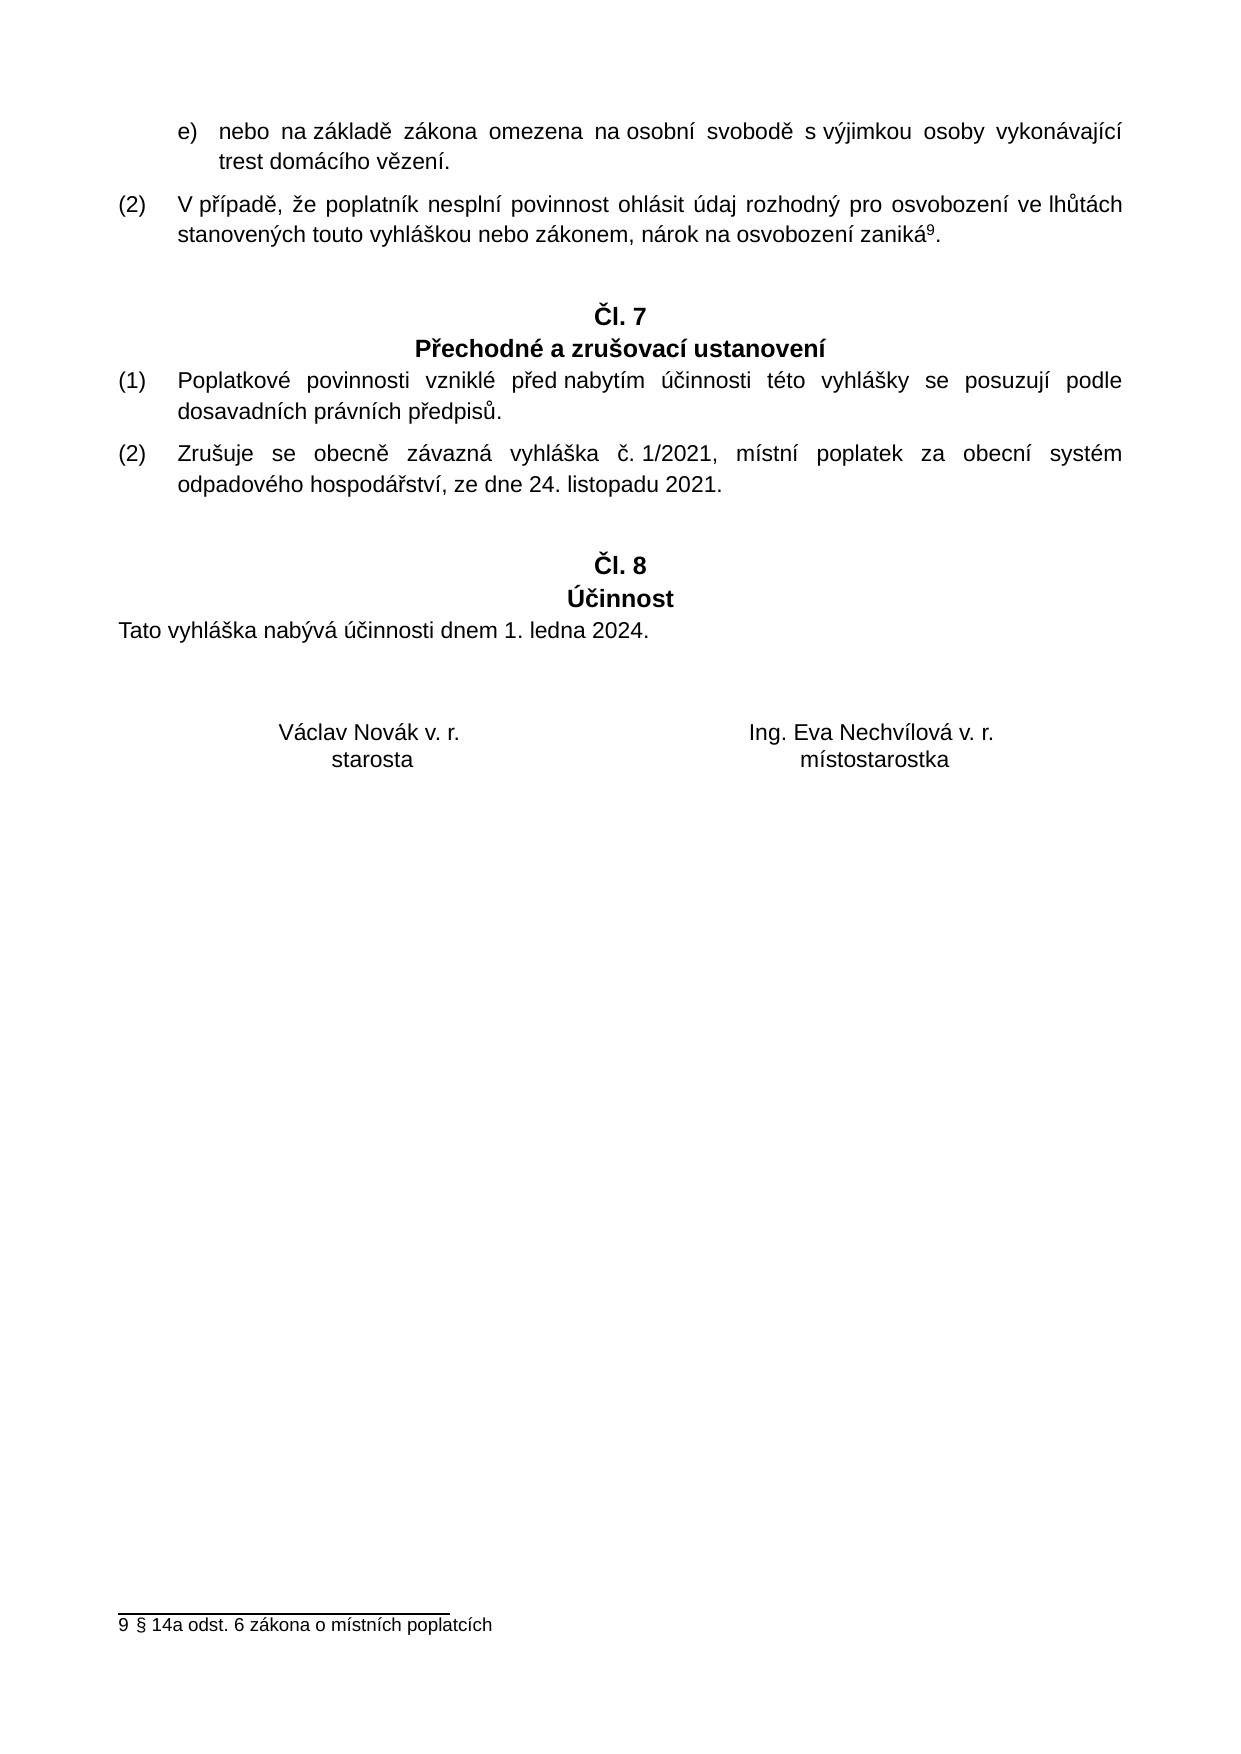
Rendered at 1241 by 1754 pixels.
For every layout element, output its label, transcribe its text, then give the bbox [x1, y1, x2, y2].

table_cell [620, 778, 1122, 896]
table_header Václav Novák v. r. starosta [118, 660, 620, 778]
list § 14a odst. 6 zákona o místních poplatcích [118, 1614, 1122, 1635]
text Tato vyhláška nabývá účinnosti dnem 1. ledna 2024. [118, 617, 1122, 643]
subtitle Čl. 8 Účinnost [118, 551, 1122, 613]
subtitle Čl. 7 Přechodné a zrušovací ustanovení [118, 301, 1122, 363]
list Zrušuje se obecně závazná vyhláška č. 1/2021, místní poplatek za obecní systém odpadového hospodářství, ze dne 24. listopadu 2021. [118, 440, 1122, 497]
table_header Ing. Eva Nechvílová v. r. místostarostka [620, 660, 1122, 778]
list nebo na základě zákona omezena na osobní svobodě s výjimkou osoby vykonávající trest domácího vězení. [177, 118, 1122, 175]
list V případě, že poplatník nesplní povinnost ohlásit údaj rozhodný pro osvobození ve lhůtách stanovených touto vyhláškou nebo zákonem, nárok na osvobození zaniká. [118, 191, 1122, 248]
list Poplatkové povinnosti vzniklé před nabytím účinnosti této vyhlášky se posuzují podle dosavadních právních předpisů. [118, 367, 1122, 424]
table_cell [118, 778, 620, 896]
